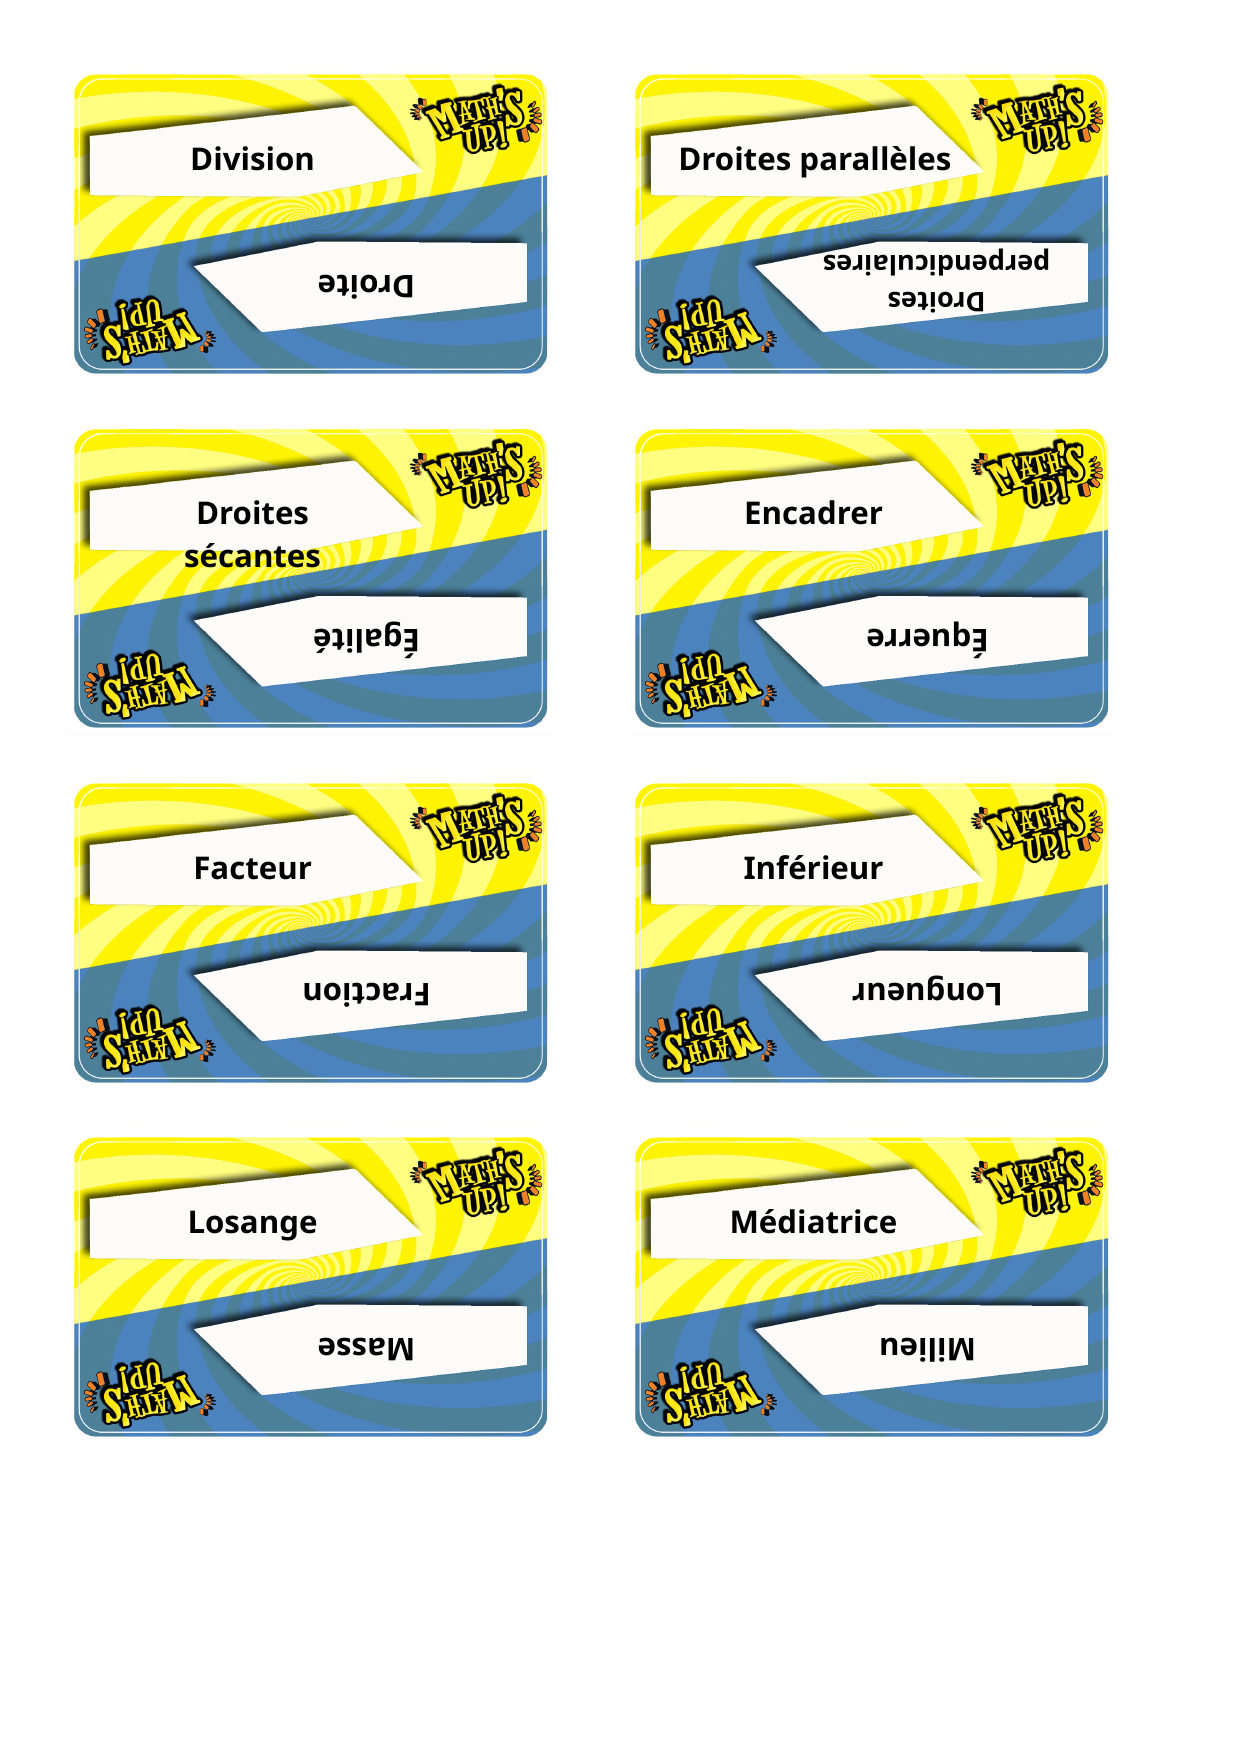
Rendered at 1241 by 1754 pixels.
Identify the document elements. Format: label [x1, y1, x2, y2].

table_cell [620, 1122, 1181, 1477]
table_cell [620, 414, 1181, 768]
table_cell [59, 768, 620, 1122]
picture [625, 419, 1117, 736]
picture [64, 419, 556, 736]
picture [64, 64, 556, 382]
table_header [59, 59, 620, 413]
table_cell [59, 414, 620, 768]
table_header [620, 59, 1181, 413]
table_cell [59, 1122, 620, 1477]
picture [64, 1127, 556, 1445]
picture [625, 773, 1117, 1091]
picture [64, 773, 556, 1091]
picture [625, 1127, 1117, 1445]
picture [625, 64, 1117, 382]
table_cell [620, 768, 1181, 1122]
